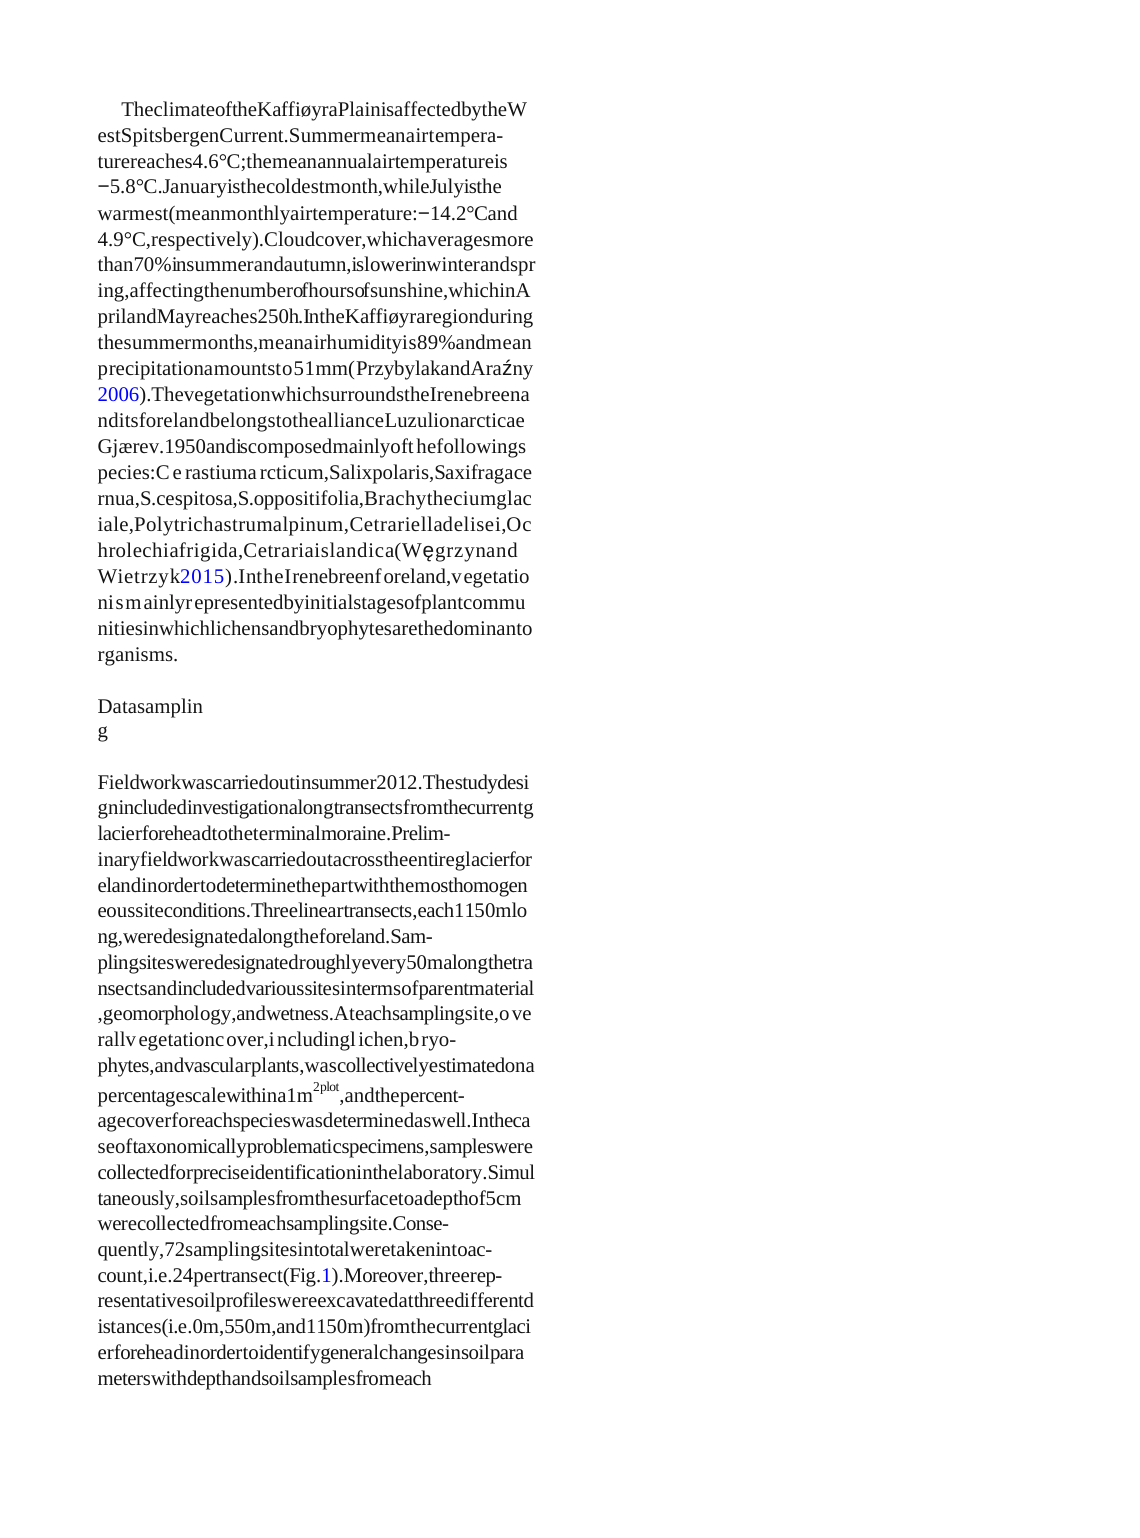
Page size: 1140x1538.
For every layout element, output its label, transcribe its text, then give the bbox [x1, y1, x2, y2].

text warmest(meanmonthlyairtemperature:−14.2°Cand [97, 200, 535, 224]
text TheclimateoftheKaffiøyraPlainisaffectedbytheWestSpitsbergenCurrent.Summermeanairtempera-turereaches4.6°C;themeanannualairtemperatureis [97, 97, 535, 173]
text Datasampling [97, 694, 204, 742]
text 4.9°C,respectively).Cloudcover,whichaveragesmorethan70%insummerandautumn,islowerinwinterandspring,affectingthenumberofhoursofsunshine,whichinAprilandMayreaches250h.IntheKaffiøyraregionduringthesummermonths,meanairhumidityis89%andmeanprecipitationamountsto51mm(PrzybylakandAraźny2006).ThevegetationwhichsurroundstheIrenebreenanditsforelandbelongstotheallianceLuzulionarcticaeGjærev.1950andiscomposedmainlyofthefollowingspecies:Cerastiumarcticum,Salixpolaris,Saxifragacernua,S.cespitosa,S.oppositifolia,Brachytheciumglaciale,Polytrichastrumalpinum,Cetrarielladelisei,Ochrolechiafrigida,Cetrariaislandica(WęgrzynandWietrzyk2015).IntheIrenebreenforeland,vegetationismainlyrepresentedbyinitialstagesofplantcommunitiesinwhichlichensandbryophytesarethedominantorganisms. [97, 226, 536, 666]
text Fieldworkwascarriedoutinsummer2012.Thestudydesignincludedinvestigationalongtransectsfromthecurrentglacierforeheadtotheterminalmoraine.Prelim-inaryfieldworkwascarriedoutacrosstheentireglacierforelandinordertodeterminethepartwiththemosthomogeneoussiteconditions.Threelineartransects,each1150mlong,weredesignatedalongtheforeland.Sam-plingsitesweredesignatedroughlyevery50malongthetransectsandincludedvarioussitesintermsofparentmaterial,geomorphology,andwetness.Ateachsamplingsite,overallvegetationcover,includinglichen,bryo-phytes,andvascularplants,wascollectivelyestimatedonapercentagescalewithina1m2plot,andthepercent-agecoverforeachspecieswasdeterminedaswell.Inthecaseoftaxonomicallyproblematicspecimens,sampleswerecollectedforpreciseidentificationinthelaboratory.Simultaneously,soilsamplesfromthesurfacetoadepthof5cmwerecollectedfromeachsamplingsite.Conse-quently,72samplingsitesintotalweretakenintoac-count,i.e.24pertransect(Fig.1).Moreover,threerep-resentativesoilprofileswereexcavatedatthreedifferentdistances(i.e.0m,550m,and1150m)fromthecurrentglacierforeheadinordertoidentifygeneralchangesinsoilparameterswithdepthandsoilsamplesfromeach [97, 770, 535, 1390]
text −5.8°C.Januaryisthecoldestmonth,whileJulyisthe [97, 174, 535, 198]
